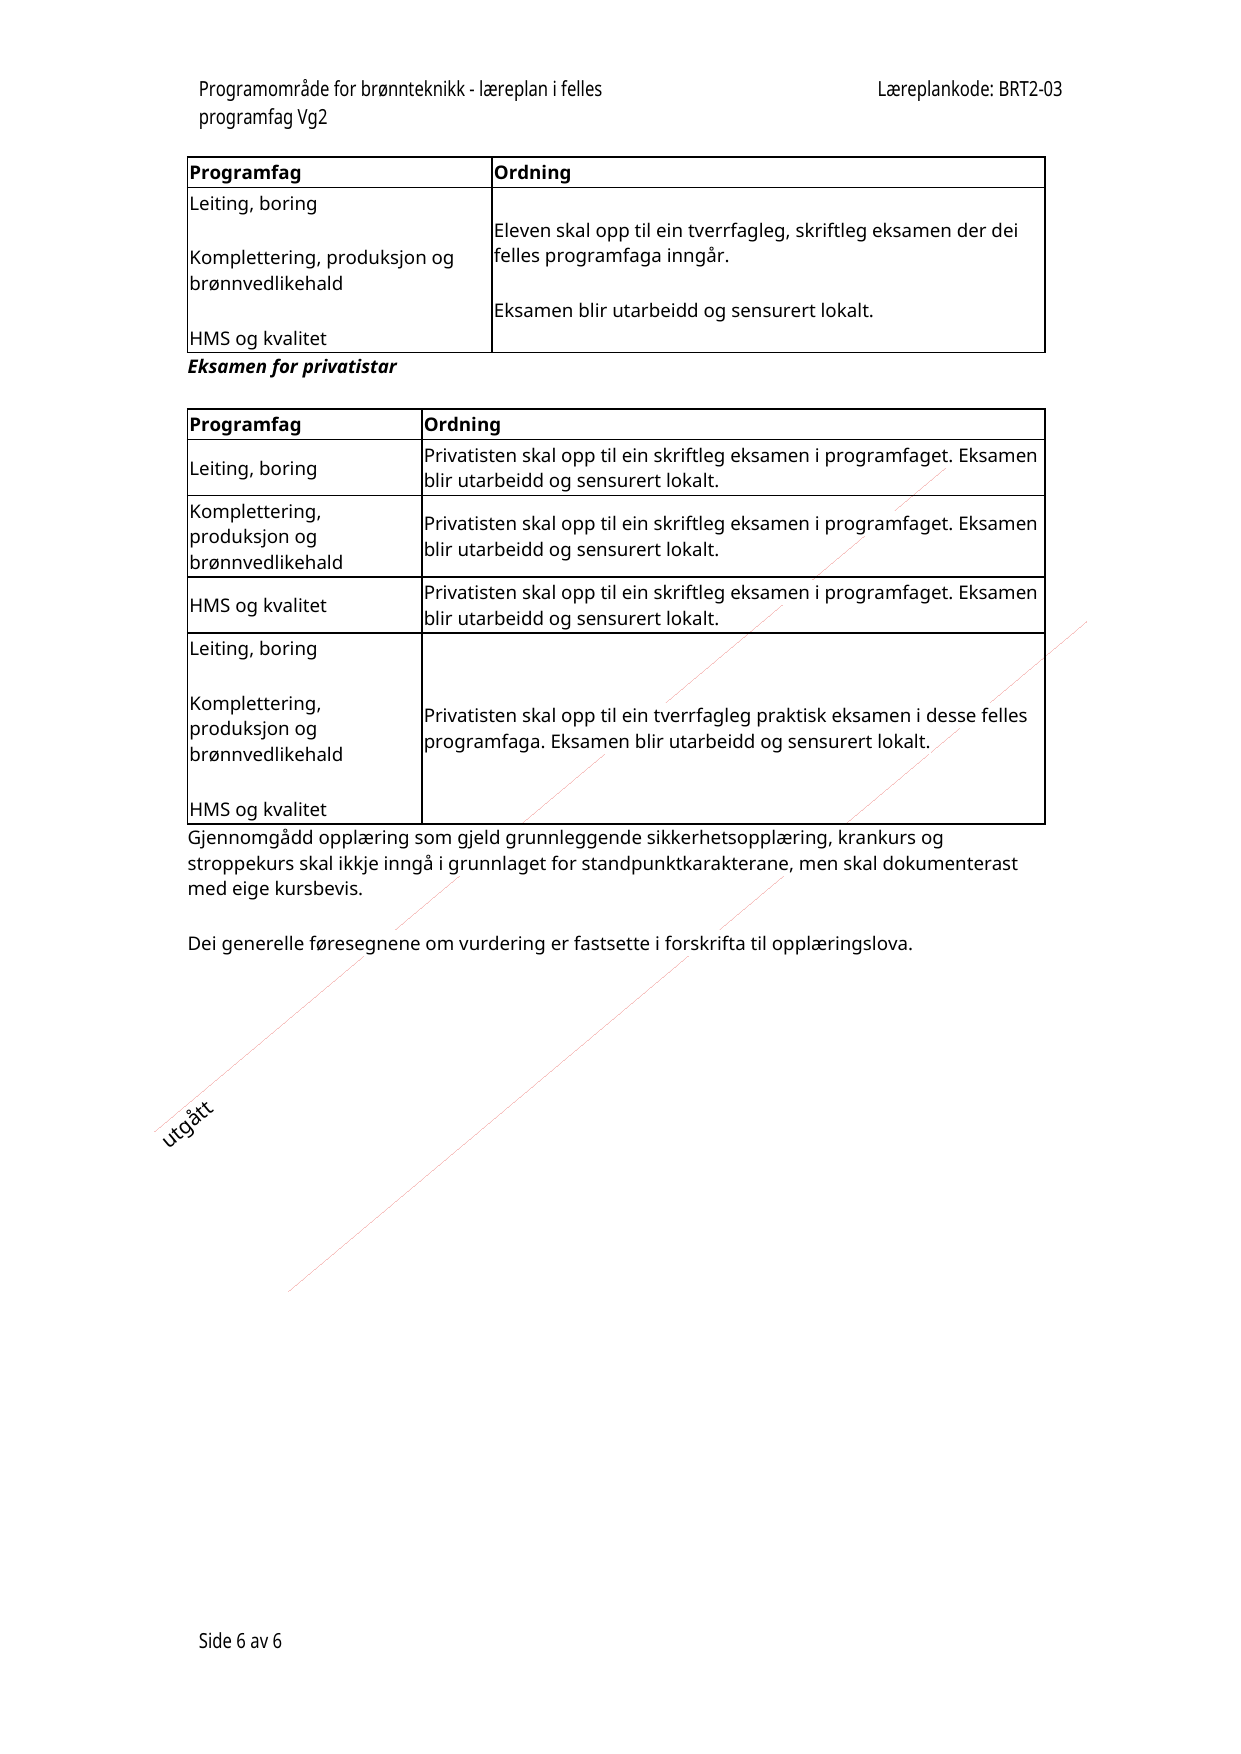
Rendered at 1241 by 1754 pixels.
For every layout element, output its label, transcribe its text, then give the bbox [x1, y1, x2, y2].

table_cell Privatisten skal opp til ein tverrfagleg praktisk eksamen i desse felles programfaga. Eksamen blir utarbeidd og sensurert lokalt. [848, 659, 1044, 823]
table_cell HMS og kvalitet [188, 578, 421, 632]
text Dei generelle føresegnene om vurdering er fastsette i forskrifta til opplæringslova. [913, 930, 1053, 956]
table_cell Privatisten skal opp til ein tverrfagleg praktisk eksamen i desse felles programfaga. Eksamen blir utarbeidd og sensurert lokalt. [667, 634, 1044, 703]
text Gjennomgådd opplæring som gjeld grunnleggende sikkerhetsopplæring, krankurs og stroppekurs skal ikkje inngå i grunnlaget for standpunktkarakterane, men skal dokumenterast med eige kursbevis. [431, 876, 782, 901]
table_cell Eleven skal opp til ein tverrfagleg, skriftleg eksamen der dei felles programfaga inngår. Eksamen blir utarbeidd og sensurert lokalt. [493, 188, 1044, 352]
table_cell Privatisten skal opp til ein tverrfagleg praktisk eksamen i desse felles programfaga. Eksamen blir utarbeidd og sensurert lokalt. [524, 754, 927, 823]
table_cell Privatisten skal opp til ein skriftleg eksamen i programfaget. Eksamen blir utarbeidd og sensurert lokalt. [423, 562, 832, 576]
text Eksamen for privatistar [399, 354, 1053, 379]
table_cell Privatisten skal opp til ein skriftleg eksamen i programfaget. Eksamen blir utarbeidd og sensurert lokalt. [818, 496, 1044, 576]
table_cell Privatisten skal opp til ein skriftleg eksamen i programfaget. Eksamen blir utarbeidd og sensurert lokalt. [423, 496, 910, 511]
table_cell Privatisten skal opp til ein tverrfagleg praktisk eksamen i desse felles programfaga. Eksamen blir utarbeidd og sensurert lokalt. [423, 634, 746, 703]
table_cell Privatisten skal opp til ein tverrfagleg praktisk eksamen i desse felles programfaga. Eksamen blir utarbeidd og sensurert lokalt. [423, 754, 603, 823]
text Gjennomgådd opplæring som gjeld grunnleggende sikkerhetsopplæring, krankurs og stroppekurs skal ikkje inngå i grunnlaget for standpunktkarakterane, men skal dokumenterast med eige kursbevis. [755, 825, 1053, 901]
table_cell Leiting, boring [188, 440, 421, 495]
